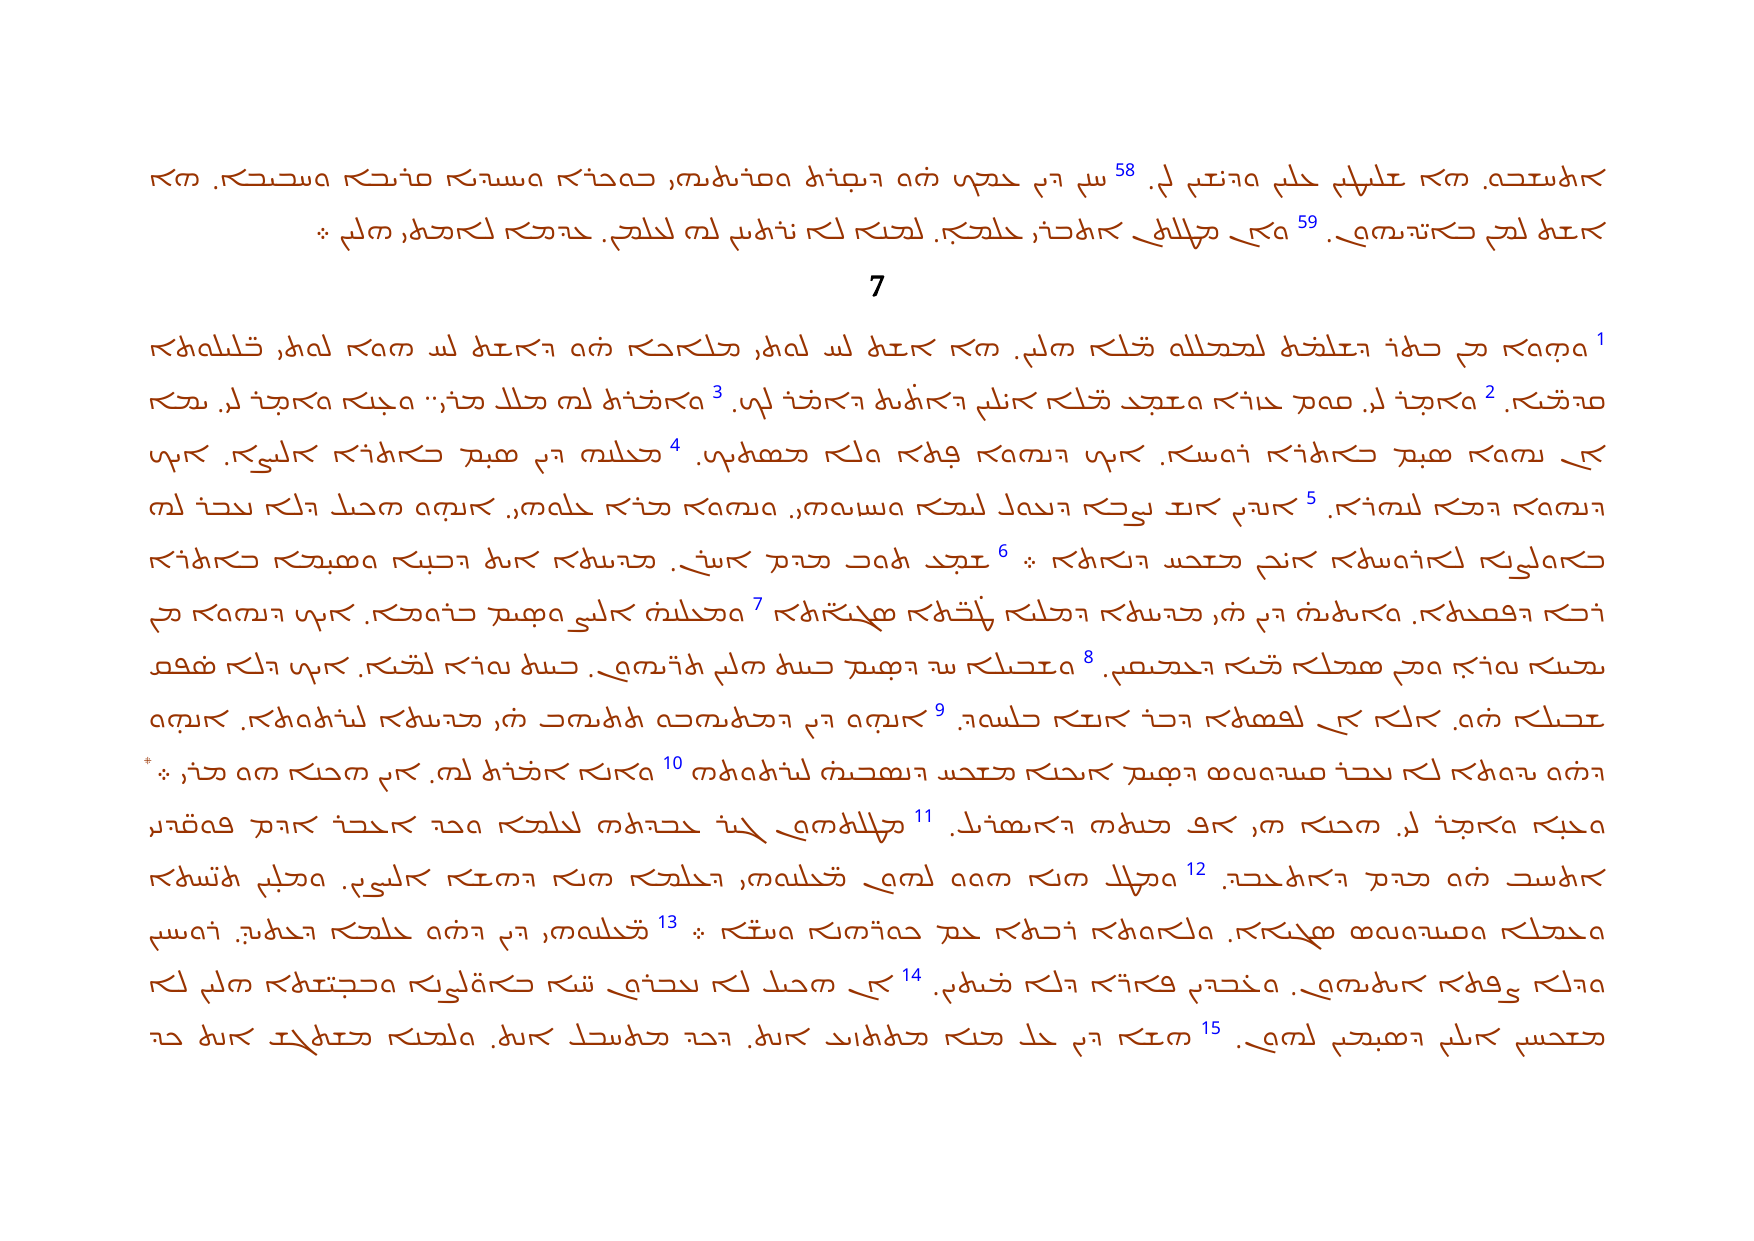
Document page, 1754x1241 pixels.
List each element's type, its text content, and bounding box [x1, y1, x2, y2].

text 1 ܘܥ̣ܢܐ ܘܐܡ̣ܪ ܠܝ܂ ܩܕܡܝ ܒܝܕ ܒܪ ܐܢܫܐ܂ ܫܘܠܡܐ ܕܝܢ ܒܐܝ̈ܕܝ ܕܝܠܝ܂ ܐܝܟܢܐ ܓܝܪ ܕܡܢ ܩܕܡ ܕܬܗܘܐ ܐܪܥܗ̇ ܕܬܒܝܠ ܘܡܢ ܩܕܡ ܕܢܩܘܡܘܢ ܡܦܩ̈ܢܘܗܝ ܕܥܠܡܐ܂ ܘܡܢ ܩܕܡ ܕܢܢܫ̈ܒܢ ܝܘܩܪܗܝܢ ܕܖ̈ܘܚܐ܂ 2 ܘܡܢ ܩܕܡ ܕܢܫܬܡܥ ܩܠܗܘܢ ܕܖ̈ܥܡܐ܂ ܘܡܢ ܩܕܡ ܕܢܢܗܪܘܢ ܙܠܝܩ̈ܝܗܘܢ ܕܒܖ̈ܩܐ܂ ܘܡܢ ܩܕܡ ܕܬܫܬܪܪ ܐܪܥܗ ܕܦܪܕܝܣܐ܂ 3 ܘܡܢ ܩܕܡ ܕܢܬܚܙܐ ܫܘܦܪܗܘܢ ܕܗ̈ܒܒܐ܂ ܘܡܢ ܩܕܡ ܕܢܬܚܝܠ ܥܘܫܢܐ ܕܙܘ̈ܥܢܐ܂ ܘܡܢ ܩܕܡ ܕܢܬܟܢܫ̇ܘܢ ܚܝܠܘ̈ܬܐ ܕܡܠܐ̈ܟܐ ܕܠܝܬ ܠܗܘܢ ܡܢܝܢܐ܂ 4 ܘܡܢ ܩܕܡ ܕܢܬܬܪܝܡ ܪܘܡܗܘܢ ܕܐܐܪ܂ ܘܡܢ ܩܕܡ ܕܢܫܬܡܗܢ ܡܘܫ̈ܚܬܗܘܢ ܕܖ̈ܩܝܥܐ܂ ܘܡܢ ܩܕܡ ܕܢܫܬܪܪ ܟܘܒܫܗ̇ ܕܨܗܝܘܢ܂ 5 ܘܡܢ ܩܕܡ ܕܢ̇ܬܥܩ̈ܒܢ ܫܢ̈ܝܐ ܗܠܝܢ ܕܩ̇ܝ̈ܡܢ܂ ܘܡܢ ܩܕܡ ܕܢܬܓ̈ܒܠܢ ܣܟܠܘ̈ܬܗܘܢ ܕܚ̈ܛܝܐ ܗܫܐ܂ ܘܡܢ ܩܕܡ ܕܢܬܚܬܡܘܢ ܐܝܠܝܢ ܕܣܡ̇ܘ ܠܗܘܢ ܣܝܡ̈ܬܐ ܕܗܝܡܢܘܬܐ܂ 6 ܗܝ̇ܕܝܢ ܐܬܚܫ̣ܒܬ ܘܗ̈ܘܝ ܗܠܝܢ ܟܠܗܝܢ ܒܐ̈ܝܕܝ ܕܝܠܝ ܒܠܚܘܕ܂ ܘܠܐ ܒܐܝ̈ܕܝ ܐܚܪܢܐ ܀ 7 ܘܥܢ̇ܝܬ ܘܐܡ̇ܪܬ܂ ܐܝ̇ܢܘ ܦܘܪܫܗܘܢ ܕܙܒ̈ܢܐ܂ ܐܘ ܐܡܬܝ ܗܘ ܫܘܠܡܗ ܕܥܠܡܐ ܩܕܡܝܐ܂ ܐܘ ܐܝ̇ܢܘ ܪܝܫܗ ܕܬܢܝܢܐ܂ 8 ܘܥ̣ܢܐ ܘܐܡ̣ܪ ܠܝ܂ ܡܢ ܐܒܪܗܡ ܥܕܡܐ ܠܐܒܪܗܡ܂ ܡܢ ܐܒܪܗܡ ܐܬܝܠܕ ܐܝܣܚܩ܂ ܘܡܢ ܐܝܣܚܩ ܐܬܝܠܕ ܝܥܩܘܒ ܘܥܣܘ܂ ܘܐܝ̣ܕܗ ܕܝܥܩܘܒ ܐܚܝܕܐ ܗܘܬ ܒܥܩܒܗ ܕܥܣܘ܂ 9 ܥܩܒܐ ܕܩܕܡܝܐ ܥܣܘ܂ ܘܐ̣ܝܕܐ ܕܬܢܝܢܐ ܝܥܩܘܒ܂ 10 ܩܕܡܝܗ ܓܝܪ ܕܒܪܢܫܐ ܐ̣ܝܕܗ܂ ܘܫܘܠܡܗ ܕܒܪܢܫܐ ܥܩܒܗ܂ ܒܝܢܬ ܗܟܝܠ ܥܩܒܐ ܠܐܝ̣ܕܐ ܡܕܡ ܐܚܪܢ ܠܐ ܬܒܥܐ ܐܘ ܥܙܪܐ܂ ܀ ܀ 11 ܘܥ̇ܢܝܬ ܘܐܡ̇ܪܬ܂ ܐܘ ܡܪܝܐ ܡܪܝ܂ ܐܢ ܐܫ̇ܟܚܬ ܖ̈ܚܡ̣ܐ ܒܥ̈ܝܢܝܟ̣܂ 12 ܐܘܕܥܝܢܝ ܠܥܒ̣ܕܟ ܫܘܠܡܐ ܕܐܬ̈ܘܬܐ ܗܠܝܢ ܕܡܢܟ ܐܘܕܥܬܢܝ ܩܠܝܠ܂ ܒܠܠܝܐ ܕܥ̣ܒܪ ݊ ܀ ݊ 13 ܘܥ̣ܢܐ ܘܐܡ̣ܪ ܠܝ܂ ܩܘܡ ܥܠ ܖ̈ܓܠܝܟ܂ ܘܬܫܡܥ ܩܠܐ ܪܒܐ܂ 14 ܘܢܗܘܐ ܕܐܢ ܡܢܥ ܢܙܘܥ ܐܬܪܐ ܗ̇ܘ ܕܩܐ̇ܡ ܐܢܬ ܥܠܘܗܝ̣ 15 ܟܕ ܡܬܡܠܠ ܥܡܟ̣܂ ܠܐ ܬܬܪܗܒ܂ ܡܛܠ ܕܡܠܬܐ ܥܠ ܛܒ̣ܐ ܗܝ ܕܫܘܠܡܐ܂ ܘܫܬܐ̈ܣܝܗ̇ ܕܐܪܥܐ ܢܣܬܟ̈ܠܢ 16 ܕܥܠܝܗܝܢ ܗܝ ܡܠܬܐ܂ ܘܡܬܖ̈ܗܒܢ ܘܡܬܬ̈ܙܝܥܢ܂ ܖ̈ܓܫܢ ܓܝܪ ܕܫܘܠܡܗܝܢ ܡܬܚܠܦ܂ 17 ܘܗ̣ܘܐ ܕܟܕ ܫܡ̇ܥܬ ܩܡ̇ܬ ܥܠ ܖ̈ܓܠܝ܂ ܘܫܡ̇ܥܬ ܘܗܐ ܩܠܐ ܕܡܡܠܠ܂ ܘܩܠܗ ܐܝܟ ܩܠܐ ܕܡ̈ܝܐ ܣܓܝܐ̈ܐ܂ 18 ܘܐܡ̣ܪ ܕܗܐ ܝܘܡ̈ܬܐ ܐܬ̇ܝܢ܂ ܘܢܗܘܐ ܐܡܬܝ ܕܩ̇ܪܒ ܐܢܐ ܕܐܣܥܘܪ ܠܥܡܘܖ̈ܝܗ̇ ܕܐܪܥܐ܂ 19 ܘܐܡܬܝ ܕܥܬܝܕ ܐܢܐ ܕܐܦܩܘܕ ܒܐܝ̣ܕ̈ܝܗܘܢ ܕܥ̇ܘ̈ܠܐ܂ ܘܐܡܬܝ ܕܫ̇ܠܡ ܡܘܟܟܗ̇ ܕܨܗܝܘܢ܂ 20 ܘܐܡܬܝ ܕܥܬܝܕ ܕܢܬܚܬܡ ܥܠܡܐ ܗܢܐ ܕܥܬܝܕ ܕܢܥܒܖ̈܂ ܗܠܝܢ ܐܬܘ̈ܬܐ ܥ̇ܒܕ ܐܢܐ܂ ܣ̣ܦܖ̈ܐ ܢܬܦܬܚܘܢ ܥܠ ܐ̈ܦܝ ܪܩܝܥܐ܂ ܘܟܠܗܘܢ ܢܚܙܘܢ ܕܝ̣ܢܝ ܐܟܚܕܐ܂ 21 ܘܝ̈ܠܘܕܐ ܒܢ̈ܝ ܫܢܬܐ ܢܡܠܠܘܢ܂ ܘܢܬܠܘܢ ܩܠܗܘܢ܂ ܘܐܝܠܝܢ ܕܫܩܝܠܢ ܒܟܖ̈ܣܬܐ ܕܠܐ ܒܙܒܢܗܝܢ ܢܐ̈ܠܕܢ܂ ܝܠܘ̈ܕܐ ܠܬܠܬܐ ܝܖ̈ܚܝܢ ܘܠܐܪܒܥܐ܂ ܘܢܚܘܢ ܘܢܫܘܪܘܢ܂ 22 ܘܡܢ ܫܠܝܐ ܐܬܖ̈ܘܬܐ ܐܝܠܝܢ ܕܠܐ ܙ̇ܪܥܝܢ ܟܕ ܙܪܝܥܝܢ ܢܫܬܟܚܘܢ܂ ܘܐܘܨܖ̈ܐ ܕܡ̣ܠܝܢ ܡܢ ܫܠܝܐ ܢܫܬܟܚܘܢ ܟܕ ܣܦܝܩܝܢ܂ 23 ܘܩܪܢܐ ܬܩܪܐ ܒܩܠܐ ܪܡ̇ܐ܂ ܐܝ̇ܕܐ ܕܟܠܗܘܢ ܢܫܡܥܘܢܗ̇ ܡܢ ܫܠܝܐ ܘܢܬܪܗܒܘܢ܂ 24 ܘܢܗܘܐ ܒܗ̇ܘ ܙܒܢܐ܂ ܢܩܪܒܘܢ ܖ̈ܚ̇ܡܐ ܥܡ ܖ̈ܚܡܝܗܘܢ ܐܝܟ ܒܥܠܕܒ̈ܒܐ܂ ܕܬܬܡܗ ܐܪܥܐ ܥܡ ܥܡ̇ܘܖ̈ܝܗ̇܂ ܘܡ̈ܦܩܢܐ ܕܡܒܘ̈ܥܐ ܢܩܘܡܘܢ ܕܠܐ ܢܪܕܘܢ ܬܠܬ ܫ̈ܥܝܢ܂ 25 ܘܢܗܘܐ ܟܠ ܡܐ ܕܡܫܬܚܪ ܡܢ ܗܠܝܢ ܟܠܗܝܢ ܕܩܕ̇ܡܬ ܐܡ̇ܪܬ ܠܟ܂ ܗ̣ܘ ܢܚܐ ܘܢܚܙܐ ܦܘܪܩܢܝ ܘܫܘܠܡܗ ܕܥܠܡܐ܂ 26 ܘܗ̇ܝܕܝܢ ܢܚܙܐ ܠܒܢܝܢ̈ܫܐ ܗ̇ܢܘܢ ܕܐܬܥܠܝܘ܂ ܐܝܠܝܢ ܕܡܘܬܐ ܠܐ ܛܥܡ̣ܘ ܡܢ ܬܘ̈ܠܕܬܗܘܢ܂ ܘܢܬܗܦܟ ܠܒܗܘܢ ܕܥܡܘܖ̈ܝܗ̇ ܕܐܪܥܐ܂ ܘܢܬܚܠܦ ܠܡܕܥܐ ܐܚܪܢܐ܂ 27 ܡܬܛܥܝܐ ܓܝܪ ܒܝ̣ܫܬܐ ܘܕ̇ܥܟ ܢܟܠܐ܂ 28 ܘܫ̇ܘܚܐ ܗܝܡܢܘܬܐ܂ ܘܡܙܕܟܐ ܚ̇ܒܠܐ܂ ܘܡܬܚܙܐ ܫܪܪܐ܂ ܐ̇ܝܢܐ ܕܩܘܝ ܕܠܐ ܦܐܖ̈ܐ ܫܢ̈ܝܐ ܣܓܝܐ̈ܬܐ ܀ 29 ܘܗ̣ܘܐ ܕܟܕ ܡܡܠܠ ܗܘܐ ܥܡܝ ܘܗܐ ܩܠܝܠ ܩܠܝܠ ܙܐ̇ܥ ܗܘܐ ܐܬܪܐ ܗ̇ܘ ܕܩܐ̇ܡ ܗ̇ܘܝܬ ܥܠܘܗܝ܂ 30 ܘܐܡ̣ܪ ܠܝ܂ ܗܠܝܢ ܐ̇ܬܝܬ ܕܐܘܕܥܟ ܒܗܢܐ ܠܠܝܐ܂ 31 ܐܢ ܗܟܝܠ ܬܘܒ ܬܒܥܐ ܘܬܨܘܡ ܫܒ̈ܥܐ ܝܘܡ̈ܝ̣ܢ܂ ܬܘܒ ܐ̇ܓܠܐ ܠܟ ܕܖ̈ܘܪܒܢ ܡܢ ܗܠܝܢ܂ 32 ܘܛܠ ܕܡܫܬܡܥ ܐܫܬܡܥ ܩܠܟ ܠܘܬ ܡܪܝܡܐ܂ ܚܙܗ̇ ܓܝܪ ܚܝܠܬܢܐ ܠܫܦܝܘܬܟ܂ ܐܦ ܩܕܝܫܘܬܐ ܗ̇ܝ ܕܐܝܬ ܠܟ ܡܢ ܛܠܝܘܬܟ܂ 33 ܘܡܛܠ ܗܢܐ ܫܕܪܢܝ ܕܐ̇ܓܠܐ ܠܟ ܗܠܝܢ ܟܠܗܝܢ ܀ ܘܐܡ̣ܪ ܠܝ ܐܬܠܒܒ܂ ܘܠܐ ܬܕܚܠ܂ 34 ܘܠܐ ܬܣܬܪܗܒ ܠܡܬܚܫܒܘ ܥܠ ܙܒ̈ܢܐ ܩܕܡ̈ܝܐ ܒܝ̈ܫܬܐ܂ ܕܠܐ ܢܗܘܐ ܥܠܝܟ ܥܘܩܒܐ ܒܙܒ̈ܢܐ ܐܚܖ̈ܝܐ܂ ܀ 35 ܘܗ̣ܘܐ ܡܢ ܒܬܪ ܗܠܝـ̣ܢ ܒܟ̇ܝܬ ܘܨܡ̇ܬ ܫܒ̈ܥܐ ܝܘܡ̈ܝܢ܂ ܕܐ̇ܫܠܡ ܬܠܬ ܫ̈ܒܝܢ ܕܐܡܝܖ̈ܢ ܠܝ ܀ ݊ ݊ ܀ 36 ܘܗ̣ܘܐ ܒܠܠܝܐ ܕܬܡܢܝܐ̣܂ ܘܗܐ ܠܒܝ ܬܘܒ ܡܫܬܓܫ ܗܘܐ ܒܝ܂ ܘܫ̇ܪܝܬ ܕܐܡ̇ܠܠ ܩܕܡ ܡܪܝܡܐ܂ 37 ܡܛܠ ܕܪܬ̇ܚܐ ܗܘܬ ܪܘܚܝ ܣ̇ܓܝ܂ ܘܢܦܫܝ ܡܬܓܘܙܠܐ ܗܘܬ ܀ ݊ 38 ܘܐܡ̇ܪܬ ܐܘ ܡܪܝܐ ܡܪܝ ܡܡܠܠܘ ܡ̣̇ܠܠܬ ܡܢ ܪܝܫ ܒ̣ܪܝܬܟ ܒܝܘܡܐ ܩܕܡܝܐ܂ ܘܐܡ̣ܪܬ ܕܢܗܘܘܢ ܫܡܝܐ ܘܐܪܥܐ܂ ܘܡܠܬܟ ܡܪܝ ܥܒܕܐ ܬܩ̣ܢܬ܂ 39 ܘܗܘܬ ܗ̇ܝܕܝܢ ܪܘܚܐ ܡܪܚܦܐ ܘܚܫܘܟܐ ܡܚܦܐ܂ ܘܫܬܩܐ ܕܩܠܐ܂ ܘܩܠܐ ܕܒܪܢܫܐ ܠܝܬ ܗܘܐ ܥܕܟܝܠ܂ 40 ܗ̇ܝܕܝܢ ܐܡ̇ܪܬ܂ ܕܡܢ ܐܘܨܖ̈ܝܟ ܕܝܠܟ ܢܦܘܩ ܙܗܪܐ ܕܢܘܗܪܐ܂ ܡܛܘܠ ܕܢܬܚܙܘܢ ܥ̇ܒ̈ܕܝܟ܂ 41 ܘܒܝܘܡܐ ܬܘܒ ܕܬܪܝܢ ܒܪ̣ܝܬ ܪܘܚܐ ܕܪܩܝܥܐ܂ ܘܦܩ̣ܕܬ ܠܗ̇ ܕܬܥܒܕ ܦܘܪܫܢܐ ܒܝܬ ܡ̈ܝܐ ܠܡ̈ܝܐ܂ ܡܛܠ ܕܡ̇ܢܬܐ ܡܢܗܘܢ ܬܣܩ ܠܥܠ܂ ܘܐܚܪܬܐ ܡܢ̇ܬܐ ܬܩܘܐ ܠܬܚܬ܂ ܀ ܀ ݊ 42 ܘܒܝܘܡܐ ܕܬܠܬܐ ܦܩ̣ܕܬ ܠܡ̈ܝܐ ܕܢܬܟܢܫܘܢ܂ ܠܚܕܐ ܡܢ ܫܒܥ ܡܢ̈ܘܬܗ̇ ܕܐܪܥܐ܂ ܫܬ ܕܝܢ ܡܢ̈ܘܢ ܝܒܫ̣ܬ ܘܢܛ̣ܪܬ ܕܡܢܗܝܢ ܢܗ̈ܘܝܢ ܡܫܡ̈ܫܢ ܩܕܡܝܟ ܘܡܬ̈ܦܠܚܢ ܘܡܙܕܖ̈ܥܢ܂ 43 ܡܠܬܟ ܕܝܢ ܕܝܠܟ ܢܦ̣ܩܬ܂ ܘܒܪܫܥܬܗ ܥ̇ܒܕܐ ܐܬܥܒܕ܂ 44 ܨܡܚܘ ܓܝܪ ܗܝ̇ܕܝܢ ܡܢ ܫܠܝܐ ܦܐܖ̈ܐ ܣܓ̈ܝܐܐ ܕܠܐ ܡܢܝܢܐ܂ ܘܚ̣ܠܝܢ ܒܛܥܡ̈ܝܗܘܢ ܒܟܠ ܓܢܣ ܘܓܢܣ܂ ܘܗܒ̈ܒܐ ܕܒܕܡ̈ܘܬܐ ܚܕܠܚܕ ܠܐ ܕܡ̇ܝܢ܂ ܘܐ̈ܝܠܢܐ ܕܒܚܙܘܗܘܢ ܠܐ ܡܬܦܚܡܝܢ܂ ܘܖ̈ܝܚܢܐ ܕܒܖ̈ܝܚܢܝܗܘܢ ܠܐ ܡܬܥܩܒܝܢ܂ ܗܠܝܢ ܗ̈ܘܝ ܒܝܘܡܐ ܕܬܠܬܐ܂ 45 ܘܒܝܘܡܐ ܕܐܪܒܥܐ ܦܩ̣ܕܬ ܘܗ̣ܘܐ ܫܡ̣ܫܐ ܢܗܝܪܐ܂ ܘܙܗܪܗ ܕܣܗܪܐ܂ ܘܬܘܩܢܐ ܕܟ̈ܘܟܒܐ܂ 46 ܘܦܩ̣ܕܬ ܠܗܘܢ ܕܢܫܡܫܘܢ ܠܒܪܢܫܐ ܕܥܬܝܕ ܗܘܐ ܕܢܬܓܒܠ ܡܢܟ ܀ 47 ܘܒܝܘܡܐ ܕܚܡܫܐ̣܂ ܐܡ̣ܪܬ ܠܡ̇ܢܬܐ ܫܒܝܥܝܬܐ ܐܝ̇ܟܐ ܕܐܝܬ ܗܘܘ ܡ̈ܝܐ ܕܢܦܩܘܢ ܚܝܘ̈ܬܐ ܘܦܖ̈ܚܬܐ ܘܢܘ̈ܢܐ܂ 48 ܘܗܘܘ ܡ̈ܝܐ ܕܠܐ ܡܡܠܠܝܢ܂ ܘܕܠܐ ܢܦܫܐ̣ ܡܕܡ ܕܐܝܬ ܒܗ ܢܦܫܐ ܥܒ̇ܕܝܢ ܗܘܘ܂ ܕܡܢ ܗܠܝܢ ܢܬܢܘܢ ܕܖ̈ܐ ܬܡܝܗ̈ܬܐ ܕܝܠܟ܂ 49 ܘܗ̇ܝܕܝܢ ܢܛܪ̣ܬ ܬܖ̈ܬܝܢ ܚܝ̈ܘܢ ܕܒ̣ܪܝܬ܂ ܘܩ̣ܪܝܬ ܫܡܗ̇ ܕܚܕܐ ܒܗܡܘܬ܂ ܘܫܡܗ̇ ܕܐܚܪܬܐ̣܂ ܩ̣ܪܝܬ ܠܘܝܬܢ܂ 50 ܘܦܪ̣ܫܬ ܐܢ̈ܝܢ ܚܕܐ ܡܢ ܚܕܐ܂ ܡܛܠ ܕܠܐ ܓܝܪ ܡܫܟܚܐ ܗܘܬ ܗ̇ܝ ܡܢ̇ܬܐ ܫܒܝܥܝܬܐ ܪ̣ܛܝܒܬܐ ܕܬܐܚܘܕ ܐ̈ܢܝܢ܂ 51 ܘܝܗܒܬ ܠܒܗܡܘܬ ܚܕܐ ܡܢ ܡܢ̈ܘܬܐ ܕܝܒ̣ܫܬ ܒܝܘܡܐ ܕܬܠܬܐ̣܂ ܕܢܥܡܪ ܬܡܢ܂ ܐܝ̇ܟܐ ܕܐܝܬ ܐܠܦ ܛܘܖ̈ܝܢ܂ 52 ܠܠܘܝܬܢ ܕܝܢ ܝܗ̣ܒܬ̣܂ ܚܕܐ ܡܢ ܫܒܥ ܡܢ̈ܘܬܗ̇ ܕܪܛܝܒܘܬܐ܂ ܘܢܛ̣ܪܬ ܐܢܘܢ ܕܢܗܘܘܢ ܡܐܟܘܠܬܐ ܠܐܝܠܝܢ ܕܨ̇ܒܐ ܐܢܬ܂ ܘܐܡܬܝ ܕܨ̇ܒܐ ܐܢܬ܂ 53 ܘܒܝܘܡܐ ܕܫܬܐ ܦܩ̣ܕܬ ܠܐܪܥܐ ܕܬܦܩ ܩܕܡܝܟ ܒܥܝܖ̈ܐ ܘܚܝܘ̈ܬܐ ܘܖ̈ܚܫܐ 54 ܘܥܠ ܗܠܝܢ ܕܝܢ ܐܩܝ̣ܡܬ ܠܐܕܡ ܡܕܒܪܢܐ ܥܠ ܟܠܗܘܢ ܥ̇ܒ̈ܕܐ ܕܒ̣ܪܝܬ ܡܢ ܩܕܝܡ܂ ܘܡܢܗ ܗ̇ܘܝܢ ܚܢܢ ܥܡܐ ܕܓܒ̣ܝܬ܂ 55 ܗܠܝܢ ܕܝܢ ܟܠܗܝܢ ܐܡ̇ܪܬ ܩܕܡܝܟ ܡܪܝܐ ܡܪܝ܂ ܡܛܘܠ ܕܐܡ̣ܪܬ ܕܡܛܠܬܢ ܕܝܠܢ ܒܪܝܬܝܗܝ ܠܥܠܡܐ ܗܢܐ܂ 56 ܫܪܟܐ ܕܝܢ ܕܥܡ̈ܡܐ ܐܝܠܝܢ ܕܡܢ ܐܕܡ ܐܬܝܠܕܘ̣܂ ܐܡ̇ܪܬ ܕܠܐ ܐܝܬܝܗܘܢ ܡܕܡ܂ ܘܕܡܝܬ ܐܢܘܢ ܠܪܘܩܐ܂ ܘܐܝܟ ܢܘܛܦܬܐ ܕܡܢ ܩܕܣܐ ܕܡ̣ܝܬ ܟܗܝܢܘܬܗܘܢ܂ 57 ܘܗܫܐ ܡܪܝܐ ܗܐ ܗ̇ܢܘܢ ܥܡ̈ܡܐ ܕܠܡܕܡ ܠܐ ܐܬܚܫܒܘ܂ ܗܐ ܫܠܝܛܝܢ ܥܠܝܢ ܘܕܝ̇ܫܝܢ ܠܢ܂ 58 ܚܢܢ ܕܝܢ ܥܡܟ ܗ̇ܘ ܕܝܩ̣ܪܬ ܘܩܪܝܬܝܗܝ ܒܘܟܪܐ ܘܝܚܝܕܝܐ ܩܪܝܒܐ ܘܚܒܝܒܐ܂ ܗܐ ܐܫܬ ܠܡܢ ܒܐܝ̈ܕܝܗܘܢ܂ 59 ܘܐܢ ܡܛܠܬܢ ܐܬܒܪܝ ܥܠܡܐ̣܂ ܠܡܢܐ ܠܐ ܝ̇ܪܬܝܢܢ ܠܗ ܠܥܠܡܢ܂ ܥܕܡܐ ܠܐܡܬܝ ܗܠܝܢ ܀ [148, 148, 1606, 254]
text 7 [148, 266, 1606, 305]
text 1 ܘܗ̣ܘܐ ܡܢ ܒܬܪ ܕܫܠܡ̇ܬ ܠܡܡܠܠܘ ܡ̈ܠܐ ܗܠܝܢ܂ ܗܐ ܐܫܬ ܠܚ ܠܘܬܝ ܡܠܐܟܐ ܗ̇ܘ ܕܐܫܬ ܠܚ ܗܘܐ ܠܘܬܝ ܒ̈ܠܝܠܘܬܐ ܩܕܡ̈ܝܐ܂ 2 ܘܐܡ̣ܪ ܠܝ܂ ܩܘܡ ܥܙܪܐ ܘܫܡ̣ܥ ܡ̈ܠܐ ܐܝ̇ܠܝܢ ܕܐܬ̇ܝܬ ܕܐܡ̇ܪ ܠܟ܂ 3 ܘܐܡ̇ܪܬ ܠܗ ܡܠܠ ܡܪܝ܅ ܘܥ̣ܢܐ ܘܐܡ̣ܪ ܠܝ܂ ܝܡܐ ܐܢ ܢܗܘܐ ܣܝ̣ܡ ܒܐܬܪܐ ܪܘܝܚܐ܂ ܐܝܟ ܕܢܗܘܐ ܦ̣ܬܐ ܘܠܐ ܡܣܬܝܟ܂ 4 ܡܥܠܢܗ ܕܝܢ ܣܝ̣ܡ ܒܐܬܪܐ ܐܠܝܨܐ܂ ܐܝܟ ܕܢܗܘܐ ܕܡܐ ܠܢܗܪܐ܂ 5 ܐܢܕܝܢ ܐܢܫ ܢܨܒܐ ܕܢܥܘܠ ܠܝܡܐ ܘܢܚܙܝܘܗܝ܂ ܘܢܗܘܐ ܡܪܐ ܥܠܘܗܝ܂ ܐܢܗ̣ܘ ܗܟܝܠ ܕܠܐ ܢܥܒܪ ܠܗ ܒܐܘܠܨܢܐ ܠܐܪܘܚܬܐ ܐܝ̇ܟܢ ܡܫܟܚ ܕܢܐܬܐ ܀ 6 ܫܡ̣ܥ ܬܘܒ ܡܕܡ ܐܚܪܢ܂ ܡܕܝܢܬܐ ܐܝܬ ܕܒܢ̣ܝܐ ܘܣܝ̣ܡܐ ܒܐܬܪܐ ܪܒܐ ܕܦܩܥܬܐ܂ ܘܐܝܬܝܗ̇ ܕܝܢ ܗ̇ܝ ܡܕܝܢܬܐ ܕܡܠܝܐ ܛ̇ܒ̈ܬܐ ܣܓܝܐ̈ܬܐ 7 ܘܡܥܠܢܗ̇ ܐܠܝܨ ܘܣ̣ܝܡ ܒܪܘܡܐ܂ ܐܝܟ ܕܢܗܘܐ ܡܢ ܝܡܝܢܐ ܢܘܪܐ̣ ܘܡܢ ܣܡܠܐ ܡ̈ܝܐ ܕܥܡܝܩܝܢ܂ 8 ܘܫܒܝܠܐ ܚܕ ܕܣ̣ܝܡ ܒܝܢܬ ܗܠܝܢ ܬܖ̈ܝܗܘܢ܂ ܒܝܢܬ ܢܘܪܐ ܠܡ̈ܝܐ܂ ܐܝܟ ܕܠܐ ܣ̇ܦܩ ܫܒܝܠܐ ܗ̇ܘ܂ ܐܠܐ ܐܢ ܠܦܣܬܐ ܕܒܪ ܐܢܫܐ ܒܠܚܘܕ܂ 9 ܐܢܗ̣ܘ ܕܝܢ ܕܡܬܝܗܒܘ ܬܬܝܗܒ ܗ̇ܝ ܡܕܝܢܬܐ ܠܝܪܬܘܬܐ܂ ܐܢܗ̣ܘ ܕܗ̇ܘ ܝܕܘܬܐ ܠܐ ܢܥܒܪ ܩܝܢܕܘܢܘܣ ܕܣ̣ܝܡ ܐܝܟܢܐ ܡܫܟܚ ܕܢܣܒܝܗ̇ ܠܝܪܬܘܬܗ 10 ܘܐܢܐ ܐܡ̇ܪܬ ܠܗ܂ ܐܝܢ ܗܟܢܐ ܗܘ ܡܪܝ ܀ ݊ ܘܥܢ̣ܐ ܘܐܡ̣ܪ ܠܝ܂ ܗܟܢܐ ܗܝ ܐܦ ܡܢܬܗ ܕܐܝܣܪܝܠ܂ 11 ܡܛܠܬܗܘܢ ܓܝܪ ܥܒܕܬܗ ܠܥܠܡܐ ܘܟܕ ܐܥܒܪ ܐܕܡ ܦܘܩ̈ܕܢܝ ܐܬܚܝܒ ܗ̇ܘ ܡܕܡ ܕܐܬܥܒܕ܂ 12 ܘܡܛܠ ܗܢܐ ܗܘܘ ܠܗܘܢ ܡ̈ܥܠܢܘܗܝ ܕܥܠܡܐ ܗܢܐ ܕܗܫܐ ܐܠܝܨܝܢ܂ ܘܡܠ̣ܝܢ ܬܢ̈ܚܬܐ ܘܥܡܠܐ ܘܩܝܢܕܘܢܘܣ ܣܓܝܐܐ܂ ܘܠܐܘܬܐ ܪܒܬܐ ܥܡ ܟܘܖ̈ܗܢܐ ܘܚܫ̈ܐ ܀ 13 ܡ̈ܥܠܢܘܗܝ ܕܝܢ ܕܗ̇ܘ ܥܠܡܐ ܕܥܬܝܕ̣܂ ܪܘܝܚܝܢ ܘܕܠܐ ܨܦܬܐ ܐܝܬܝܗܘܢ܂ ܘܥ̇ܒܕܝܢ ܦܐܖ̈ܐ ܕܠܐ ܡ̇ܝܬܝܢ܂ 14 ܐܢ ܗܟܝܠ ܠܐ ܢܥܒܪܘܢ ܚ̈ܝܐ ܒܐܘ̈ܠܨܢܐ ܘܒܒ̣ܝ̈ܫܬܐ ܗܠܝܢ ܠܐ ܡܫܟܚܝܢ ܐܝܠܝܢ ܕܣܝ̣ܡܝܢ ܠܗܘܢ܂ 15 ܗܫܐ ܕܝܢ ܥܠ ܡܢܐ ܡܬܬܙܝܥ ܐܢܬ܂ ܕܟܕ ܡܬܚܒܠ ܐܢܬ܂ ܘܠܡܢܐ ܡܫܬܓܫ ܐܢܬ ܟܕ ܡܝܘܬܐ ܐܢܬ܂ 16 ܘܡܛܠ ܡܢܐ ܠܐ ܢܣ̣ܒܬ ܥܠ ܠܒܟ ܡܕܡ ܕܥܬܝܕ ܐܠܐ ܡܕܡ ܕܩܐ̇ܡ ܀ ݊ 17 ܘܥ̇ܢܝܬ ܘܐܡ̇ܪܬ ܡܪܝܐ ܡܪܝ܂ ܐܠܐ ܗܐ ܦܪܫ̣ܬ ܒܢܡܘܣܟ܂ ܕܙܕܝ̈ܩܐ ܗܘ ܝܖ̈ܬܝܢ ܠܗܝܢ ܠܗܠܝܢ܂ ܖ̈ܫܝܥܐ ܕܝܢ ܐܒ̇ܕܝܢ܂ 18 ܙܕܝ̈ܩܐ ܗܟܝܠ ܫܦܝܪ ܡܣܝܒܪܝܢ ܐܘ̈ܠܨܢܐ܂ ܡܛܠ ܕܡܣܒܪܝܢ ܕܢܐܬܘܢ ܠܪܘܚܬܐ܂ ܖ̈ܫܝܥܐ ܕܝܢ ܐܘ̈ܠܨܢܐ ܣܒ̇ܠܝܢ̣܂ ܘܪܘܚܬܐ ܠܐ ܚܙ̇ܝܢ܂ 19 ܘܥ̣ܢܐ ܘܐܡ̣ܪ ܠܝ܂ ܠܐ ܗ̣ܘܝܬ ܐܢܬ ܝܬܝܪ ܡܢ ܐܠܗܐ܂ ܘܠܐ ܣܟܠܘܬܢ ܝܬܝܪ ܡܢ ܡܪܝܡܐ܂ 20 ܢܐܒܕܘܢ ܗܟܝܠ ܣܓܝܐ̈ܐ ܐܝܠܝܢ ܕܐܬܘ܂ ܥܠ ܕܐܬܒܣܝ ܒܗܘܢ ܢܡܘܣܐ ܕܐܬܣܝܡ ܡܢܝ܂ 21 ܦܘܩܕܢܐ ܓܝܪ ܦܩ̇ܕ ܐܠܗܐ ܠܐܝܠܝܢ ܕܐܬܘ܂ ܟܕ ܐܬܘ ܗܝ̇ܕܝܢ ܕܡܢܐ ܢܥܒܕܘܢ ܘܢܚܘܢ܂ ܘܡܢܐ ܢܛܪܘܢ ܘܠܐ ܢܫܬܢܩܘܢ܂ 22 ܗ̣ܢܘܢ ܕܝܢ ܥܨܘ ܘܠܐ ܐܫܬܡܥܘ ܠܗ܂ ܘܐܬܩܢܘ ܠܗܘܢ ܡܚ̈ܫܒܬܐ ܣܖ̈ܝܩܬܐ܂ 23 ܘܐܘܣܦܘ ܠܗܘܢ ܨܢܥ̈ܬܐ ܕܡ̈ܦܠܬܐ܂ ܘܥܠ ܗܠܝܢ ܟܘܠܗܝܢ ܐܡ̣ܪܘ̣܂ ܕܠܝܬ ܗܘ ܡܪܝܡܐ܂ ܘܠܐ ܝܕܥܘ ܐܘܖ̈ܚܬܗ܂ 24 ܘܠܢܡܘܣܗ ܫ̇ܛܘ܂ ܘܩܝܡܘܗܝ ܦܟ̇ܪܘ܂ ܘܦܘܩ̈ܕܢܘܗܝ ܠܐ ܗܝܡ̇ܢܘ܂ ܘܥܠ ܥ̇ܒ̈ܕܘܗܝ ܒܣܘ܂ 25 ܡܛܠ ܗܢܐ ܐܘ ܥܙܪܐ܂ ܗܦܝ̈ܩܬܐ ܠܣܦ̈ܝܩܐ܂ ܘܡ̈ܠܝܬܐ ܠܐܝܠܝܢ ܕܡ̣ܠܝܢ܂ 26 ܗܐ ܓܝܪ ܝܘܡ̈ܬܐ ܐܬ̇ܝܢ܂ ܘܢܗܘܐ ܡܐ ܕܐܬ̈ܝ ܐܬܘ̈ܬܐ ܕܩܕ̇ܡܬ ܐܡ̇ܪܬ ܠܟ̣܂ ܘܬܬܓܠܐ ܟܠܬܐ ܕܡܬܚܙܝܐ ܐܝܟ ܡܕܝܢܬܐ܂ ܘܬܬܚܙܐ ܗ̇ܝ ܕܦܪܝܫܐ ܗܫܐ܂ 27 ܘܟܠ ܡ̇ܢ ܕܢܬܦܨܐ ܡܢ ܒܝ̣̈ܫܬܐ ܗܠܝܢ ܕܐܬܐܡܪ ܡܢ ܩܕܝܡ̣܂ ܗ̣ܘ ܢܚܙܐ ܬܡܝ̈ܗܬܝ܂ 28 ܢܬܓܠܐ ܓܝܪ ܒܪܝ ܡܫܝܚܐ ܥܡ ܐܝܠܝܢ ܕܥܡܗ܂ ܘܢܒܣ̇ܡ ܠܐܝܠܝܢ ܕܐܫܬܚܪܘ̣܂ ܬܠܬܝܢ ܫ̈ܢܝܢ܂ 29 ܘܢܗܘܐ ܡܢ ܒܬܪ ܗܠܝܢ ܫܢ̈ܝܐ܂ ܢܡܘܬ ܒܪܝ ܡܫܝܚܐ܂ ܘܟܠܗܘܢ ܐܝܠܝܢ ܕܐܝܬ ܒܗܘܢ ܢܫܡܬܐ ܕܒܪܢܫܐ܂ 30 ܘܢܗܦܘܟ ܥܠܡܐ ܠܫܬܩܗ ܩܕܡܝܐ̣܂ ܫܒܥܐ ܝܘܡ̈ܝܢ܂ ܐܝܟ ܕܗܘܬ ܡܢ ܒܪܫܝܬ܂ ܐܝܟ ܕܠܐ ܐܢܫ ܢܫܬܚܪ ܀ 31 ܘܢܗܘܐ ܡܢ ܒܬܪ ܫܒܥܐ ܝܘܡ̈ܝܢ̣܂ ܢܬܬܥܝܪ ܗ̇ܘ ܥܠܡܐ ܕܗܫܐ ܠܝܬܘܗܝ ܥܝܪ܂ ܘܢܡܘܬ ܚ̇ܒܠܐ܂ 32 ܘܐܪܥܐ ܬܬܠ ܠܐܝܠܝܢ ܕܫܟܝܒܝܢ ܒܗ̇܂ ܘܥܦܪܐ ܢܬܠ ܠܐܝܠܝܢ ܕܕܡܟܝܢ ܒܗ܂ ܘܐܘܨܖ̈ܐ ܢܬܠܘܢ ܢܦܫ̈ܬܐ ܕܐܬܣܝܡ ܒܗܘܢ܂ 33 ܘܢܬܓܠ̣ܐ ܡܪܝܡܐ ܥܠ ܟܘܪܣܝܐ ܕܕܝ̣ܢܐ܂ ܘܢܐܬܐ ܫܘܠܡܐ܂ ܘܢܥܒܪܘܢ ܖ̈ܚ̣ܡܐ ܘܪܘܚܦܐ ܢܪܚܩ܂ ܘܢܓܝܪܘܬ ܪܘܚܐ ܬܬܟܢܫ܂ 34 ܕܝܢ̣ܝ ܕܝܢ ܕܝܠܝ ܢܫܬܚܪ ܒܠܚܘܕ܂ ܘܫܪܪܐ ܢܩܘܡ܂ ܘܗܝܡܢܘܬܐ ܬܪܘܙ܂ 35 ܘܥ̇ܒܕܐ ܢܐܬܐ܂ ܘܐܓܪܐ ܢܬܝܕܥ܂ ܘܙܕܝܩ̈ܘܬܐ ܢܬܥܝܖ̈ܢ܂ ܘܖ̈ܘܫܥܐ ܠܐ ܢܕܡܟܘܢ܂ 36 ܘܢܬܚܙܐ ܥܘܒܐ ܕܬܫܢܝܩܐ܂ ܘܠܩܘܒܠܗ ܕܝܢ ܕܗܢܐ ܐܬܪܐ ܕܢܝܚܐ܂ ܢܬܓܠܐ ܬܢܘܪܐ ܕܓܗܢܐ܂ ܘܠܩܘܒܠܗ ܬܘܒ ܦܪܕܝܣܐ ܕܒܘܣܡ̈ܐ܂ 37 ܘܢܐܡܪ ܗܝ̇ܕܝܢ ܡܪܝܡܐ ܠܘܩܒܠ ܗ̇ܢܘܢ ܥܡܡ̈ܐ ܕܡܬܬܥܝܕܝܢ܂ ܚܘܪܘ ܘܚܙܘ ܒܡܢܐ ܟܦ̇ܪܬܘܢ܂ ܐܘ ܠܡ̣ܢܘ ܠܐ ܦܠ̣ܚܬܘܢ ܐܘ ܦܘܩܕ̈ܢܘܗܝ ܕܡ̣ܢܘ ܐܣܠܝܬܘܢ܂ 38 ܚܙܘ ܗܟܝܠ ܠܘܩܒܠܟܘ̇ܢ܂ ܗܐ ܗܪܟܐ ܢܝ̈ܚܐ ܘܦܘ̈ܢܩܐ܂ ܘܬܡܢ ܢܘܪܐ ܘܬܫܢܝܩܐ܂ ܗܠܝܢ ܢܡܠܠ̣ ܠܗܘܢ ܒܗ̇ܘ ܝܘܡܐ ܕܕܝܢ̣ܐ܂ 39 ܗ̇ܘ ܝܓܪ ܝܘܡܐ ܕܕܝ̣ܢܐ ܗܟܢܐ ܐܝܬܘܗܝ܂ ܠܐ ܫܡܫܐ ܐܝܬ ܒܗ܂ ܘܠܐ ܣܗܪܐ ܘܠܐ ܟܘܟ̈ܒܐ܂ 40 ܘܠܐ ܥܢ̈ܢܐ ܘܠܐ ܒܖ̈ܩܐ܂ ܘܠܐ ܖ̈ܥܡܐ܂ ܘܠܐ ܖ̈ܘܚܐ܂ ܘܠܐ ܡ̈ܝܐ܂ ܘܠܐ ܐܐܪ܂ ܘܠܐ ܚܫܘܟܐ̣܂ ܘܠܐ ܪܡܫܐ܂ ܘܠܐ ܨܦܪܐ܂ 41 ܘܠܐ ܩܝܛܐ܂ ܘܠܐ ܣܬܘܐ܂ ܘܠܐ ܪܝܫ ܫܢܬܐ܂ ܘܠܐ ܚܘܡܐ܂ ܘܠܐ ܓܠܝܕܐ܂ ܘܠܐ ܥܪܝܐ ܘܠܐ ܒܪܕܐ܂ ܘܠܐ ܛܠܐ܂ ܘܠܐ ܡܛܪܐ܂ 42 ܘܠܐ ܛܗܪܐ܂ ܘܠܐ ܠܠܝܐ܂ ܘܠܐ ܐܝܡܡܐ܂ ܘܠܐ ܢܘܗܪܐ܂ ܘܠܐ ܢܗܝܪܐ܂ ܘܠܐ ܒܗܩܐ ܘܠܐ ܙܗܪܐ܂ ܐܠܐ ܐܢ ܒܠܚܘܕ ܙܠܝܩܐ ܕܬܫܒܘܚܬܗ ܕܡܪܝܡܐ܂ ܕܡܢܗ ܥܬܝܕܝܢ ܕܢܗܘܘܢ ܚ̇ܙܝܢ ܡܕܡ ܕܡܬܩܢ܂ 43 ܢܘܓܪܐ ܕܝܢ ܢܗܘܐ ܠܗ ܐܝܟ ܫܒܬܐ ܕܫ̈ܢܝܐ܂ 44 ܗܢܘ ܕܝܢ ܘܢܡܘܣܗ ܘܠܟ ܒܠܚܘܕܝܟ ܐܘ̣ܕܥܬ ܐܢܘܢ܂ 45 ܘܥ̇ܢܝܬ ܘܐܡ̇ܪܬ܂ ܡܪܝܐ ܡܪܝ ܐܦ ܗ̇ܝܕܝܢ ܐܡ̇ܪܬ܂ ܘܗܫܐ ܬܘܒ ܐܡ̇ܪܢܐ܂ ܕܛܘܒܝܗܘܢ ܠܟܠ ܐܝܠܝܢ ܕܐܬܘ ܘܢܛ̣ܪܘ ܦܘܩ̈ܕܢܐ ܐܝܠܝܢ ܕܡܬܣܝܡܝܢ ܡܢܟ܂ 46 ܐܠܐ ܥܠ ܐܝܠܝܢ ܕܒܥܘܬܝ ܥܠܝܗܘܢ܂ ܡ̣ܢܘ ܓܝܪ ܡܢ ܐܝܠܝܢ ܕܐ̣ܬܘ ܕܠܐ ܚܛܘ܂ ܐܘ ܡ̣ܢܘ ܡܢ ܝܠܝ̈ܕܐ ܕܠܐ ܥ̣ܒܪ ܦܘܩܕܢܟ܂ 47 ܘܗܫܐ ܚܙܝܐ ܕܠܙܥܘܖ̈ܐ ܗܘ ܥܬܝܕ ܗ̇ܘ ܥܠܡܐ ܕܐ̇ܬܐ ܕܢܥܒܕ ܒܘܣܡܐ܂ ܠܣܓ̈ܝܐܐ ܕܝܢ ܬܢܝܩܐ 48 ܐܝܬܘܗܝ ܓܝܪ ܒܢ ܠܒܐ ܒܝ̣ܫܐ̣܂ ܕܗ̣ܘ ܐܛܥܝܢ ܡܢ ܗܠܝܢ܂ ܘܕܒܪܢ ܠܚܒ̇ܠܐ ܘܐܘܖ̈ܚܬܐ ܕܡܘܬܐ ܚܘ̇ܝܢ܂ ܘܫܒ̈ܝܠܐ ܕܐܒܕܢܐ ܐܘܕܥܢ܂ ܘܐܪܚܩܢ ܡܢ ܚ̈ܝܐ܂ ܘܗܕܐ ܠܐ ܗܘܐ ܠܙܥܘܖ̈ܐ܂ ܐܠܐ ܚ̇ܒܪ ܕܠܟܠܗܘܢ ܐܝܠܝܢ ܕܗܘܘ ܀ 49 ܘܥ̣ܢܐ ܘܐܡ̣ܪ ܠܝ܂ ܫܡܥܝܢܝ ܥܙܪܐ ܘܐܡ̇ܪ ܠܟ܂ ܘܡܢܕܪܝܫ ܐܪܬܝܟ܂ 50 ܡܛܠ ܗܢܐ ܠܐ ܥܒ̣ܕ ܡܪܝܡܐ ܚܕ ܥܠܡܐ ܐܠܐ ܬܪܝܢ܂ 51 ܐܢܬ ܕܝܢ ܕܐܡ̣ܪܬ ܕܠܐ ܣܓܝܐܝܢ ܙܕܝܩ̈ܐ ܐܠܐ ܙܥܘܪܝܢ̣܂ ܫܡ̣ܥ ܠܘܩܒܠ ܗܠܝܢ܂ 52 ܟܐ̈ܦܐ ܡܝܩܖ̈ܬܐ ܐܢ ܢܗ̈ܘܝܢ ܠܟ ܘܙܥܘܖ̈ܝܢ ܠܘܩܒܠ ܡܢܝܢܗܝܢ ܕܗܠܝܢ̣܂ ܐܬܩܢ ܠܟ ܐܒܪܐ ܘܚܨܦܐ܂ 53 ܘܐܡ̣ܪܬ ܕܐܝ̇ܟܢܐ ܡܪܝ ܡܫܟܚ̇ܐ܂ ܀ 54 ܘܥ̣ܢܐ ܘܐܡ̣ܪ ܠܝ܂ ܠܐ ܗܘܐ ܒܠܚܘܕ ܗܕܐ̣܂ ܐܠܐ ܫܐܠܝܗ̇ ܠܐܪܥܐ ܘܬܐܡܪ ܠܟ܂ ܘܐܡ̣ܪ ܠܗ̇ ܘܬܫܬܥܐ ܠܟ܂ 55 ܐܡ̣ܪ ܠܗ̇܂ ܕܗܒܐ ܝܠ̣ܕܬ ܘܣܐܡܐ ܘܢܚܫܐ܂ ܘܦܪܙܠܐ ܘܐܒܪܐ܂ ܘܚܨܦܐ܂ 56 ܣܓܝ ܗܘ ܕܝܢ ܣܐܡܐ ܡܢ ܕܗܒܐ܂ ܘܢܚܫܐ ܡܢ ܣܐܡܐ܂ ܘܦܪܙܠܐ ܡܢ ܢܚܫܐ܂ ܘܐܒܪܐ ܡܢ ܦܪܙܠܐ܂ ܘܚܨܦܐ ܡܢ ܐܒܪܐ܂ 57 ܦܚܡ ܗܟܝܠ ܐܢܬ ܘܚܙܝ܂ ܕܐܝܠܝܢ ܡܝܩܖ̈ܢ ܘܚܒ̈ܝܒܢ܂ ܣܓܝܐ̈ܬ̣ܐ ܐܘ ܙܥܘܖ̈ܝܬܐ܂ 58 ܘܥܢ̇ܝܬ ܘܐܡ̇ܪܬ܂ ܡܪܝܐ ܡܪܝ܂ ܣܓܝܐ̈ܬܐ ܕܙ̈ܠܝܠܢ ܘܙܥܘܖ̈ܝܬܐ ܝܩܝܖ̈ܢ܂ 59 ܘܥ̣ܢܐ ܘܐܡ̣ܪ ܠܝ܂ ܦܚ̇ܡ ܗܟܝܠ ܐܢܬ ܒܢܦܫܟ ܡܕܡ ܕܐܬ̣ܪܥܝܬ܂ ܡܛܘܠ ܕܟܠ ܕܐܝܬ ܠܗ ܩܠܝܠ ܗܘ ܕܙܥܘܪ ܚ̇ܕܐ ܒܗ ܝܬܝܪ ܡܢ ܗ̇ܘ ܕܐܝܬ ܠܗ ܣܓܝܐ̈ܬܐ܂ 60 ܗܟܢܐ ܐܝܬܘܗܝ ܡܘܠܟܢܗ ܕܕܝܢ̣ܗ܂ ܚܕܐ ܐܢܐ ܓܝܪ ܘܡܬܒܣܡ ܐܢܐ ܒܙܥܘܖ̈ܐ ܕܚܝܝܢ܂ ܡܛܠ ܕܗ̣ܢܘܢ ܐܢܘܢ ܐܝܠܝܢ ܕܗܫܐ ܬܫܒܘܚܬܝ ܡܫܪܪܝܢ܂ ܘܐܝܠܝܢ ܕܡܛܠܬܗܘܢ ܫܡܝ ܐܫܬܒܚ ܗܫܐ܂ 61 ܘܠܐ ܡܬܬܥܝܩ ܐܢܐ ܥܠ ܣܘܓܐܗܘܢ ܕܐܝܠܝܢ ܕܐܒ̇ܕܝܢ܂ ܗ̣ܢܘܢ ܐܢܘܢ ܓܝܪ ܗܠܝܢ ܕܗܫܐ ܐܬܕܡܝܘ ܠܗܒܠܐ܂ ܘܐܝܟ ܬܢܢܐ ܗ̣ܢܘܢ ܐܬܚܫܒܘ܂ ܘܐܝܟ ܫܠܗܒܝܬܐ ܐܬܦܚܡܘ ܕܕܠܩܘ̇ ܘܕܥܟܘ ܀ ݊ 62 ܘܥ̇ܢܝܬ ܘܐܡ̇ܪܬ܂ ܐܘ ܡܢܐ ܥܒ̤ܕܬܝ ܐܪܥܐ ܕܗܠܝܢ ܐܬܝܠܕܘ ܡܢܟܝ܂ ܘܐ̇ܙܠܝܢ ܠܐܒܕܢܐ܂ ܐܢܕܝܢ ܡܪܥܐ ܡܢ ܥܦܪܐ ܗ̇ܘܐ܂ ܐܝܟ ܫܪܟܐ ܕܒ̣ܖ̈ܝܬܐ܂ 63 ܦܩܚ ܗܘܐ ܕܐܠܘ ܐܦ ܗ̣ܘ ܥܦܪܐ܂ ܠܐ ܕܝܢ ܗ̣ܘܐ܂ ܡܛܠ ܕܡܪܥܐ ܠܐ ܢܗܘܐ ܡܢ ܬܡܢ܂ 64 ܗܫܐ ܕܝܢ ܡܕܥܐ ܥܡܢ ܪܒ̇ܐ܂ ܘܡܛܠ ܗܢܐ ܡܫܬܢܩܝܢ ܚܢܢ܂ ܡܛܠ ܕܟܕ ܝܕ̇ܥܝܢ ܚܢܢ ܐܒ̇ܕܝܢܢ܂ 65 ܢܬܐ̈ܒܠܢ ܫܖ̈ܒܬܗܘܢ ܕܒܢܝ̈ܢܫܐ܂ ܚܝ̈ܘܬܐ ܕܝܢ ܕܕܒܪܐ ܬܚܕܐ܂ ܢܐܠܘܢ ܟܘܠܗܘܢ ܝܠܝ̣̈ܕܐ܂ ܒܥܝܪܐ ܕܝܢ ܘܥܢܐ ܢܬܒܣܡܘܢ 66 ܕܠܗܘܢ ܦܩ̇ܚ ܣ̇ܓܝ ܛܒ ܡܢܢ܂ ܡܛܠ ܕܠܐ ܡܣܟܝܢ ܠܕܝ̣ܢܐ܂ ܐܦ ܠܐ ܝܕ̇ܥܝܢ ܬܫܢܝܩܐ܂ ܐܦ ܠܐ ܚ̈ܝܐ ܡܢ ܒܬܪ ܡܘܬܐ ܐܬܡܠܟܘ ܠܗܘܢ܂ 67 ܚܢܢ ܓܝܪ ܡܢܐ ܝܬ̇ܪܝܢܢ ܕܡܚܐ ܚ̇ܝܝܢ ܚܢܢ܂ ܐܠܐ ܡܫܬܢܩܘ ܡܫܬܢܩܝܢ ܚܢܢ܂ 68 ܟܠܗܘܢ ܓܝܪ ܝܠܝܕ̈ܐ ܡܬܦܠܦܠܝܢ ܐܢܘܢ ܒܚܛܗ̈ܐ܂ ܘܡ̣ܠܝܢ ܐܢܘܢ ܥ̣ܘܠܐ ܘܝܩܝܖ̈ܢ ܥܠܝܗܘܢ ܡ̈ܦܠܬܗܘܢ܂ 69 ܘܐܠܘ ܡܢ ܒܬܪ ܡܘܬܐ ܠܐ ܐܬ̇ܝܢ ܠܕܝܢ̣ܐ ܣ̇ܓܝ ܦܩ̇ܚ ܗܘܐ ܠܢ ܀ 70 ܘܥ̣ܢܐ ܘܐܡ̣ܪ ܠܝ܂ ܘܟܕ ܡܪܝܡܐ ܡܥܒܕ ܥ̇ܒܕ ܗܘܐ ܠܗ ܠܥܠܡܐ܂ ܘܠܐܕܡ ܘܠܟܘܠ ܐܝܠܝܢ ܕܗܘܘ ܡܢܗ ܠܘܩܕܡ ܥܬܕ ܕܝܢ̣ܐ܂ ܘܐܝܠܝܢ ܕܕܝ̣ܢܐ ܐ̈ܢܝܢ܂ 71 ܘܗܫܐ ܡܢ ܡ̈ܠܝܟ ܐܣܬܟܠ ܕܐܡ̣ܪܬ ܕܡܕܥܐ ܥܡܢ ܪܒܐ܂ 72 ܥܡܘܖ̈ܝܗ̇ ܗܟܝܠ ܕܐܪܥܐ̣ ܡܛܠ ܗܕܐ ܗܘ ܡܫܬܢܩܝܢ܂ ܕܟܕ ܐܝܬ ܒܗܘܢ ܡܕܥܐ ܐܥܘܠܘ܂ ܘܩ̣ܒܠܘ ܦܘܩ̈ܕܢܐ ܘܠܐ ܢܛ̣ܪܘ ܐܢܘܢ܂ ܐܦ ܠܢܡܘܣܐ ܕܐܬܬܣܝܡ ܠܗܘܢ ܛܠܡܘܗܝ܂ 73 ܐܦ ܡܢܐ ܐܝܬ ܗܘܐ ܠܗܘܢ ܕܢܐܡܪܘܢ ܒܕܝ̣ܢܐ܂ ܐܘ ܐܝܟ̇ܢܐ ܢܦܬܚܘܢ ܦܘܡܗܘܢ܂ ܘܢܡܠܠܘܢ ܒܙܒܢܐ ܐܚܪܝܐ܂ 74 ܟܡܐ ܓܝܪ ܙܒܢܐ ܐܓܪ ܪܘܚܗ ܡܪܝܡܐ ܠܥܡܘܖ̈ܘܗܝ ܕܥܠܡܐ܂ ܘܠܐ ܗܘܐ ܡܛܠܬܗܘܢ ܕܝܠܗܘܢ܂ ܐܠܐ ܡܛܠ ܙܒ̈ܢܐ ܕܣܝ̣ܡܝ̣ܢ ܀ 75 ܘܥ̇ܢܝܬ ܘܐܡܪܬ܂ ܐܢ ܐܫܟ̇ܚܬ ܖ̈ܚܡܐ ܩܕܡܝܟ ܡܪܝܐ ܡܪܝ̣܂ ܐܘܕܥܝܗܝ ܠܥܒܕܟ ܐܦ ܗܕܐ܂ ܐܝܢ ܡܢ ܒܬܪ ܡܘܬܐ ܗܫܐ܂ ܟܕ ܝܗ̇ܒܝܢܢ ܟܠ ܚܕ ܚܕ ܡܢܢ ܢܦܫܢ܂ ܐܢ ܡܬܢܛܪܘ ܡܬܢܛܪܝܢܢ ܒܢܝܚܐ ܥܕܡܐ ܕܢܐܬܘܢ ܗ̇ܢܘܢ ܙܒ̈ܢܐ̇܂ ܕܒܗܘܢ ܥܬܝܕ ܐܢܬ ܕܬܚܕܬ ܒܪ̣ܝܬܟ܂ ܐܘ ܡܢ ܗܫܐ ܡܫܬܢܩܝܢܢ܂ 76 ܘܥ̣ܢܐ ܘܐܡ̣ܪ ܠܝ ܐܘܕܥܟ ܐܦ ܥܠ ܗܕܐ܂ ܐܢܬ ܕܝܢ ܠܐ ܬܚܠܛ ܢܦܫܟ ܥܡ ܥܨ̈ܝܐ܂ ܘܠܐ ܬܡܢܐ ܩܢܘܡܟ ܥܡ ܐܝܠܝܢ ܕܡܫܬܢܩܝܢ܂ 77 ܐܝܬ ܗܘ ܠܟ ܓܝܪ ܐܘܨܪܐ ܕ̇ܥ̈ܒܕܐ ܕܣܝܡ ܠܘܬ ܡܪܝܡܐ܂ ܘܠܐ ܢܬܚܙܐ ܠܟ ܥܕܡܐ ܠܙܒ̈ܢܐ ܐܚܖ̈ܝܐ܂ 78 ܥܠ ܡܘܬܐ ܕܝܢ ܗܕܐ ܗܝ ܡܠܬܐ܂ ܐܡܬܝ ܕܢܦܘܩ ܩܨܐ ܕܓܙܪ ܕܝ̣ܢܐ ܡܢ ܠܘܬ ܡܪܝܡܐ ܥܠ ܒܪܢܫܐ ܕܢܡܘܬ܂ ܡܐ ܕܡܬܦܪܫܐ ܢܫܡܬܐ ܡܢ ܦܓܪܐ܂ ܕܬܫܬܕܪ ܠܘܬ ܗ̇ܘ ܕܝܗܒܗ̇ ܒܩܕܡܐ ܣ̇ܓܕܐ ܠܬܫܒܘܚܬܗ ܕܐܠܗܐ܂ 79 ܘܐܢ ܕܝܢ ܐܝܬܝܗ̇ ܡܢ ܛܠܘܡ̈ܐ ܐܘ ܡܢ ܐܝܠܝܢ ܕܠܐ ܢܛ̣ܪܘ ܐܘܖ̈ܚܬܗ ܕܡܪܝܡܐ܂ ܐܘ ܡܢ ܐܝܠܝܢ ܕܣܢܘ ܐܢܘܢ ܠܕܚ̈ܠܘܗܝ ܕܐܠܗܐ܂ 80 ܗܠܝܢ ܢܦܫ̈ܬܐ ܠܐܘܨܖ̈ܐ ܠܐ ܥ̈ܠܢ܂ ܐܠܐ ܡܢ ܗܫܐ ܗ̈ܘܝ̣ܢ ܒܬܫܢܝܩܐ܂ ܘܡܬ̈ܬܢܚܢ ܘܡܬ̈ܬܥܝܩܢ ܒܫܒܥ ܐܘܖ̈ܚܢ܂ 81 ܐܘܪܚܐ ܩܕܡܝܬܐ ܕܥ̈ܨܝ ܠܢܡܘܣܗ ܕܡܪܝܡܐ܂ 82 ܐܘܪܚܐ ܕܬܪܬܝܢ ܕܠܐ ܡ̈ܨܝܢ ܕܢܬܗ̈ܦܟܢ ܘܢܥܒ̈ܕܢ ܛ̇ܒ̈ܬܐ ܕܚ̈ܝܝܢ ܒܗܝܢ ܀ 83 ܐܘܪܚܐ ܕܬܠܬ ܕܚܙ̈ܝܢ ܐܓܪܐ ܕܣ̣ܝܡ ܠܐܝܠܝܢ ܕܗܝ̣ܡܢܘ ܀ 84 ܐܘܪܚܐ ܕܐܪܒܥ ܡܐ ܕܝ̣ܕܥ ܘܐܣܬܟܠ ܬܫܢܝܩܐ ܕܥܬܝܕ ܠܗܝܢ ܒܐܚܪܝܬܐ܂ ܗ̇ܘ ܕܒܗ ܡܬܟ̈ܘܢܢ ܢܦܫܬ̈ܗܘܢ ܕܖ̈ܫܝܥܐ܂ ܡܛܠ ܕܟܕ ܐܝܬ ܗܘܐ ܠܗܝܢ ܙܒܢܐ ܕܦܘܠܚܢܐ ܠܐ ܐܫܬܥܒܕܝ ܠܦܘܩ̈ܕܢܘܗܝ ܕܡܪܝܡܐ ݊ ܀ ݊ 85 ܐܘܪܚܐ ܕܚܡܫ̣܂ ܕܚ̈ܙܝܢ ܐܘܨܖ̈ܐ ܕܢܦܫ̈ܬܐ ܐܚܖ̈ܢܝܬܐ ܕܡܬܢܛܖ̈ܢ ܡܢ ܡܠܐ̈ܟܐ ܒܢܝܚܐ ܣܓܝܐܐ ܀ 86 ܐܘܪܚܐ ܕܫܬ܂ ܕܚ̈ܙܝܢ ܬܫܢܝܩܐ ܕܡܢ ܗܫܐ ܡܛܝܒ ܠܗܝܢ ݊ ܀ ܀ 87 ܐܘܪܚܐ ܕܫܒܥ ܕܗ̣ܝ ܪܒܐ ܡܢ ܟܠܗܝܢ ܐܘܖ̈ܚܬܐ ܕܐܬܐܡܪ ܡܢ ܩܕܝܡ܂ ܕܫ̈ܝܚܢ ܒܒܗܬܐ ܘܓܡܝܖ̈ܢ ܒܬܚܡܨܬܐ܂ ܘܚܡ̇ܝܢ ܒܕܚܠܬܐ ܕܚ̇ܙܝܢ ܬܫܒܘܚܬܗ ܕܡܪܝܡܐ܂ ܗ̇ܘ ܕܗܫܐ ܚܛܝܢ ܩܕܡܘܗܝ܂ ܕܒܚܝ̈ܝܗܝܢ܂ ܘܩܕܡ ܗ̇ܘ ܕܥܬܝ̈ܕܢ ܕܒܐܚܪܝܬܐ ܢܬܬܕ̈ܝܢܢ ܀ 88 ܕܗܠܝܢ ܕܝܢ ܕܢܛ̣ܪܘ ܐܘܪܚܗ ܕܡܪܝܡܐ܂ ܗܕܐ ܗܝ ܐܘܪܚܐ ܟܕ ܢܡܛܐ ܝܘܡܐ ܕܢܬܦܖ̈ܩܢ ܡܢ ܡܐܢܐ ܗܢܐ ܕܡܬܚܒܠ܂ 89 ܒܗܘ̇ ܓܝܪ ܙܒܢܐ ܕܥܡ̇ܪ ܒܗ ܐܫܬܥܒܕ ܠܡܪܝܡܐ ܒܠܐܘܬܐ܂ ܘܒܟܠ ܫ̈ܥܝܢ ܣܝ̇ܒܪ ܩܘܢܕܘܢܘܣ ܡܛܠ ܕܓܡܝܪܐܝܬ ܢ̇ܛܖ̈ܢ ܢܡܘܣܗ܂ ܗ̇ܘ ܕܣܡ ܠܗܝܢ ܢܡܘܣܐ܂ 90 ܡܛܠ ܗܢܐ܂ ܗܢܘ ܦܬܓܡܐ ܕܥܠܝܗܝܢ܂ 91 ܠܘܩܕܡ ܚܙ̈ܝܢ ܒܚܕܘܬܐ ܣܓܝܐܬܐ ܬܫܒܘܚܬܗ ܕܡܪܝܡܐ ܗ̇ܘ ܕܕܒ̇ܪ ܐ̈ܢܝܢ܂ ܘܡܬ̈ܬܢܝܚܢ ܘܐ̈ܬܝܢ ܒܫܒܥ ܐܘܖ̈ܚܢ ܀ 92 ܐܘܪܚܐ ܩܕܡܝܬܐ܂ ܡܛܠ ܕܒܠܐܘܬܐ ܣܓܝܐܬܐ ܐܬܟܬܫ ܠܡܙܟܐ ܡܚܫܒܬܐ ܒܝܫ̣ܬܐ ܕܐܬܓܒ̤ܠܬ ܥܡܗܝܢ܂ ܕܠܐ ܢܛܥ̈ܝܢ ܡܢ ܚ̈ܝܐ ܠܡܘܬܐ ܀ 93 ܐܘܪܚܐ ܕܬܪܬܝܢ܂ ܕܚ̈ܙܝܢ ܗܘܦܟܐ ܕܡܬܗ̈ܦܟܢ ܘܡܬܛܖ̈ܦܢ ܒܗ ܢܦܫ̈ܬܗܘܢ ܕܖ̈ܫܝܥܐ܂ ܘܬܫܢܝܩܐ ܕܢܛܝܪ ܠܗܘܢ ܀ ݊ 94 ܐܘܪܚܐ ܕܬܠܬ ܕܚ̇ܙܝܢ ܣܗܕܘܬܐ ܕܡܣܗܕ ܥܠܝܗܝܢ ܓܒܘܠܗܝܢ܂ ܡܛܠ ܕܒܚܝ̈ܝܗܝܢ ܢܛܪ ܢܡܘܣܐ ܕܐܬܗܝܡܢ ܀ 95 ܐܘܪܚܐ ܕܐܪܒܥ ܕܚ̈ܙܝܢ ܘܡܣ̈ܬܟܠܢ ܢܝܚܐ ܕܗܫܐ ܡܐ ܕܐܬܟܢܫ ܒܐܘܨܖ̈ܝܗܝܢ܂ ܡ̈ܬܬܢܝܚܢ ܒܢܝܚܐ ܣܓܝܐܐ܂ ܘܡܢ ܡܠܐ̈ܟܐ ܡܬܢܛܖ̈ܢ ܘܬܫܒܘܚܬܐ ܕܢܛܝܪܐ ܠܗܝܢ ܠܐܚܪܝܬܐ ܀ 96 ܐܘܪܚܐ ܕܚܡܫ̣܂ ܕܚ̇ܕܝܢ ܕܐܝ̇ܟܢܐ ܥ̣ܪܩ ܗܫܐ ܡܢ ܡܐ ܕܡܬܚܒܠ܂ ܘܐܝܟ̇ܢܐ ܝܖ̈ܬܢ ܡܕܡ ܕܥܬܝܕ܂ ܘܬܘܒ ܚ̇ܙܝܢ ܐܘܠܨܢܐ ܘܣܘܓܐܐ ܕܥܡܠܐ ܕܐܬܚܪܪ ܡܢܗ̇܂ ܘܖ̈ܘܚܬܐ ܕܥܬ̈ܝܕܢ ܕܢܩ̈ܒܠܢ܂ ܘܦܘܢ̈ܩܐ ܕܢܣ̈ܒܢ ܘܗܘ̈ܝܢ ܕܠܐ ܡܝ̈ܬܢ ݊ ܀ ݊ 97 ܐܘܪܚܐ ܕܫܬ̣܂ ܐܡܬܝ ܕܢܬܚܘܐ ܠܗܝܢ ܕܐܝܟ̇ܢܐ ܥܬܝ̈ܕܢ ܐܦܝܗ̈ܝܢ ܕܢܢܗܖ̈ܢ ܐܝܟ ܫܡܫܐ܂ ܘܕܐܝܟ̇ܢܐ ܥܬ̈ܝܕܢ ܕܢܬܕܡ̈ܝܢ ܠܢܘܗܪܐ ܕܟܘܟ̈ܒܐ ܘܬܘܒ ܠܐ ܡ̈ܬܚܒܠܢ ݊ ܀ 98 ܐܘܪܚܐ ܕܫܒܥ ܕܗ̣ܝ ܪܒܐ ܡܢ ܟܠܗܝܢ ܗܠܝܢ ܕܐܬܐܡܪ ܡܢ ܩܕܝܡ ܕܡܫܬܒܗܖ̈ܢ ܒܦܪܗܣܝܐ܂ ܘܡܬܠܒ̈ܒܢ ܘܠܐ ܒܗ̈ܬܢ܂ ܘܡܣܬܖ̈ܗܒܢ ܕܢܚ̈ܙܝܢ ܐܦܘ̈ܗܝ ܕܗ̇ܘ ܕܐܫܬܥܒܕ ܠܗ ܒܚܝܝ̈ܗܝܢ܂ ܘܕܗ̇ܘ ܕܥܬ̈ܝܕܢ ܕܢܫ̈ܬܒܚܢ ܡܢܗ܂ ܘܕܢܩ̈ܒܠܢ ܡܢܗ ܐܓܪܐ܂ 99 ܗܠܝܢ ܐ̈ܢܝܢ ܐܘܖ̈ܚܬܐ ܕܢܦܫܬ̈ܗܘܢ ܕܙܕܝ̈ܩܐ܂ ܕܡܢ ܗܫܐ ܡܣܬܒܖ̈ܢ ܀ ܀ ܘܐܘܖ̈ܚܬܐ ܕܬܫܢ̈ܝܩܐ ܕܐܬܐܡܪ ܡܢ ܩܕܝܡ ܢܩܒܠܘܢ ܡܢ ܗܫܐ ܥܨܝ̈ܐ܂ ܗܠܝܢ ܢܦܫܬ̈ܐ ܠܐܘܨܖ̈ܐ ܠܐ ܥ̈ܠܢ ܐܠܐ ܡܢ ܗܫܐ ܗܘ̈ܝܢ ܡܬܛܖ̈ܦܢ ܒܬܫܢܝܩܐ܂ ܘܡܬܬ̈ܢܚܢ ܘܡܬܐ̈ܒܠܢ ܒܫܒܥ ܐܘܖ̈ܚܢ ݊ ܀ ݊ 100 ܘܥ̇ܢܝܬ ܘܐܡ̇ܪܬ ܂ ܡܟܝܠ ܡܬܝܗܒ ܗܘܐ ܠܗܘܢ ܐܬܪܐ ܐܘ ܙܒܢܐ ܠܢܦܫ̈ܬܐ ܡܢ ܒܬܪ ܕܦܖ̈ܩܢ ܡܢ ܦܓܖ̈ܐ ܕܢܚ̈ܙܝܢ ܡܕܡ ܕܐܡ̣ܪܬ ܠܝ ܀ 101 ܘܥ̣ܢܐ ܘܐܡ̣ܪ ܠܝ܂ ܫܒܥܐ ܐܢܘܢ ܝܘܡ̈ܝܢ ܕܚܐܪܘܬܗܘܢ ܕܒܗ̇ܢܘܢ ܫܒܥܐ ܝܘܡ̈ܝܢ ܚܙ̈ܝܢ ܡ̈ܠܐ ܗܠܝܢ ܕܐܬܐܡܪ ܡܢ ܩܕܝܡ ܘܡܢ ܒܬܪܟ̣ܢ܂ ܢܬܟ̈ܢܫܢ ܠܐܘܨܖ̈ܝܗܝܢ ܀ ܀ 102 ܘܥ̇ܢܝܬ ܘܐ̇ܡܪܬ܂ ܐܢ ܐܫܟ̇ܚܬ ܖ̈ܚ̣ܡܐ ܒܥ̈ܝܢܝܟ̣ ܐܘܕܥܝܢܝ ܠܥܒ̣ܕܟ ܬܘܒ ܐܦ ܗܕܐ܂ ܕܐܢ ܒܝܘܡܐ ܕܕܝ̣ܢܐ ܡܫܟܚܝܢ ܙܕܝ̈ܩܐ ܕܢܫܐܠܘܢ ܐܢܘܢ ܠܖ̈ܫܝܥܐ܂ ܐܘ ܕܢܒܥܘܢ ܥܠܝܗܘܢ ܡܢ ܡܪܝܡܐ܂ 103 ܐܘ ܐܒܗ̈ܐ ܚܠܦ ܒܢܝ̈ܗܘܢ܂ ܐܘ ܒܢ̈ܝܐ ܚܠܦ ܐܒܗ̈ܝܗܘܢ܂ ܐܘ ܐܚ̈ܐ ܚܠܦ ܐܚ̈ܝܗܘܢ ܐܘ ܐܚ̈ܝܢܐ ܚܠܦ ܐܚ̈ܝܢܝܗܘܢ܂ ܐܘ ܖ̈ܚ̇ܡܐ ܚܠܦ ܖ̈ܚܡܝܗܘܢ ܀ 104 ܘܥ̣ܢܐ ܘܐܡ̣ܪ ܠܝ܂ ܡܛܠ ܕܐܫܟܚܬ ܖ̈ܚܡܐ ܩܕܡ ܥܝܢ̈ܝ̣܂ ܐܦ ܥܠ ܗܕܐ ܐܘܕܥܟ܂ ܝܘܡܗ ܕܕܝ̣ܢܐ̣܂ ܝܘܡܐ ܗܘ ܓܙܝܪܐ܂ ܘܠܟܠ ܡܚܘܐ ܚܬܡܐ ܕܫܪܪܐ܂ ܐܝ̇ܟܢܐ ܓܝܪ ܕܗܫܐ ܠܐ ܡܫܕܪ ܐܒܐ ܠܒܪܗ܂ ܐܘ ܒܪܐ ܠܐܒܘܗܝ܂ ܐܘ ܡܪܐ ܠܥܒ̣ܕܗ܂ ܐܘ ܪܚ̇ܡܐ ܠܚܒܝܒܗ܂ ܕܚܠܦܘܗܝ ܢܬܟܪܗ܂ ܐܘ ܕܢܕܡܟ ܐܘ ܕܢܐܟܘܠ ܐܘ ܕܢܬܐܣܐ ܀ 105 ܗܟܢܐ ܐܦ ܗܝ̇ܕܝܢ ܠܐ ܡܫܟܚ ܐܢܫ ܕܢܒܥܐ̇܂ ܥܠ ܐ̈ܦܝ ܐܢܫ ܒܗ̇ܘ ܝܘܡܐ܂ ܐܦܠܐ ܕܢܘܩܪ ܐܢܫ ܥܠ ܐܢܫ܂ ܟܠܗܘܢ ܓܝܪ ܗܝ̇ܕܝܢ ܢܛܥܢܘܢ ܐܢܫ ܐܢܫ ܙܕܝܩܘܬܗ ܐܘ ܥܘ̣ܠܗ܂ 106 ܘܥ̇ܢܝܬ ܘܐܡ̇ܪܬ܂ ܘܐܝܟܢܐ ܡܪܝ ܐܫܟܚܢ ܕܒ̣ܥܐ ܡܢ ܩܕܝܡ ܐܒܪܗܡ ܥܠ ܗܕܘܡ̈ܝܐ܂ ܐܦ ܡܘܫܐ ܒܡܕܒܪܐ ܥܠ ܐܒܗ̈ܬܐ ܟܕ ܚܛܘ܂ 107 ܘܝܫܘܥ ܒܪ ܢܘܢ ܡܢ ܒܬܪܗ ܥܠ ܐܝܣܪܝܠ܇ ܒܝܘܡ̈ܬܗ ܕܥܟܪ܂ 108 ܘܫܡܘܐܝܠ ܒܝܘܡ̈ܝ ܫܐܘܠ ܘܕܘܝܕ ܥܠ ܬܒܪܗ ܕܥܡܐ܂ ܘܫܠܝܡܘܢ ܥܠ ܗܢ̇ܘܢ ܕܒܝܬ ܡܩܕܫܐ܂ 109 ܘܐܠܝܐ ܥܠ ܐܝܠܝܢ ܕܩܒܠܘ ܡܛܪܐ܂ ܘܥܠ ܡܝܬܐ ܡܛܠ ܕܢܚܐ܂ 110 ܘܚܙܩܝܐ ܥܠ ܥܡܐ ܒܝܘܡ̈ܬܗ ܕܣܢܚܝܪܝܒ܇ ܘܣ̈ܓܝܐܐ ܚܠܦ ܣܓܝܐ̈ܐ܂ 111 ܐܢ ܗܟܝܠ ܗܫܐ ܕܟܕ ܚܒ̇ܠܐ ܪܒܐ ܗ̣ܘܐ܂ ܘܛܠܘܡܝܐ ܣܓ̣ܐ܂ ܒܥܘ ܙܕܝ̈ܩܐ ܥܠ ܪܫܝܥܐ܂ ܘܠܡܢܐ ܡܪܝ ܐܦ ܗ̇ܝܕܝܢ ܠܐ ܢܗܘܐ ܗܟܢܐ ܀ 112 ܘܥܢܐ ܘܐܡ̣ܪ ܠܝ܂ ܗܢܐ ܥܠܡܐ ܐܝܬ ܠܗ ܫܘܠܡܐ܂ ܘܬܫܒܘܚܬܗ ܕܐܠܗܐ ܠܐ ܗܘܐ ܐܡܝܢܐܝܬ ܡܩܘܝܐ ܒܗ܂ ܡܛܠ ܗܢܐ ܒܥܘ ܚܝ̈ܠܬܢܐ ܥܠ ܗ̇ܢܘܢ ܕܠܝܬ ܒܗܘܢ ܚܝܠܐ܂ 113 ܝܘܡܗ ܕܝܢ ܕܕܝܢ̣ܐ ܫܘܠܡܗ ܗܘ ܕܗܢܐ ܥܠܡܐ̣܂ ܘܪܝܫܗ ܕܥܠܡܐ ܕܥܬܝܕ ܗ̇ܘ ܕܠܐ ܡܐ̇ܬ ܕܒܗ ܥ̇ܒܪ ܚܒ̇ܠܐ ܀ 114 ܘܡܫܬܪܝܐ ܫܪܝܚܘܬܐ܂ ܘܡܬܒܛܠܐ ܟܦܘܪܘܬܐ܂ ܘܪܒ̇ܝܐ ܙܕܝܩܘܬܐ܂ ܘܕܢ̇ܚ ܫܪܪܐ܂ 115 ܗܝ̇ܕܝܢ ܗܟܝܠ ܠܐ ܡܫܟܚ ܐܢܫ ܕܢܪܚܡ ܥܠ ܐܝ̇ܢܐ ܕܐܙܕܟܝ ܒܕܝ̣ܢܐ܂ ܐܦܠܐ ܕܢܒܐܫ ܠܐܝ̇ܢܐ ܕܙܟ̣ܐ ܒܕܝܢ̣ܐ܂ 116 ܘܥܢ̇ܝܬ ܘܐܡ̇ܪܬ܂ ܕܗܕܐ ܗܝ ܡܠܬܝ ܩܕܡܝܬܐ ܘܐܚܪܝܬܐ ܕܦܩܚ ܗܘܐ ܠܗ̇ ܠܐܪܥܐ ܕܠܐ ܬܬܠܝܘܗܝ ܠܐܕܡ܂ ܐܘ ܕܟܕ ܝܗܒ̣ܬܗ ܐܪܬܝܬܗ ܕܠܐ ܢܚܛܐ܂ 117 ܡܢܐ ܓܝܪ ܗܢܝܢܐ ܐܝܬ ܠܗܘܢ ܠܟܘܠܗܘܢ ܐܝܠܝܢ ܕܐܬܘ܂ ܕܗܐ ܚ̈ܝܝܢ ܒܥܩ̈ܬܐ܂ ܘܡܐ ܕܡܝ̣ܬܘ ܡܣܟܝܢ ܠܬܫܢܝܩܐ܂ 118 ܐܘ ܡܢܐ ܥܒܕܬ ܐܕܡ܂ ܐܢ ܓܝܪ ܐܢܬ ܚܛܝܬ̣܂ ܐܠܐ ܠܐ ܗܘܬ ܒܝ̣ܫܬܐ ܕܝܠܟ ܒܠܚܘܕܝܟ܂ ܐܠܐ ܐܦ ܕܝܠܢ ܐܝܠܝܢ ܕܡܢܟ ܗ̇ܘܝܢ܂ 119 ܡܢܟ ܓܝܪ ܝܘܬܪܢܐ ܐܝܬ܂ ܕܗܐ ܐܬܡܠܟ ܠܢ ܙܒܢܐ ܕܠܐ ܡܐ̇ܬ܂ ܚܢܢ ܕܝܢ ܥ̇ܒ̈ܕܐ ܡܝ̈ܬܐ ܥܒܕܢ܂ 120 ܘܕܐܬܝܕܥ ܠܢ ܣܒܪܐ ܕܠܐ ܓܐ̇ܙ܂ ܚܢܢ ܕܝܢ ܒܝ̣ܫܐܝܬ ܐܣܬܪܩܢ܂ 121 ܘܕܗܐ ܢܛܝܪܝܢ ܐܘܨܖ̈ܐ ܕܠܐ ܨܦܬܐ ܘܕܠܐ ܟܘܪܗܢܐ܂ ܚܢܢ ܕܝܢ ܒܝܫ̣ܐܝܬ ܐܬܗܦܟܢ ܚܢܢ܂ 122 ܘܕܥܬܝܕܐ ܬܫܒܘܚܬܗ ܕܡܪܝܡܐ ܕܬܓܢ ܥܠ ܐܝܠܝܢ ܕܒܢܟܦܘܬܐ ܚܝܘ܂ ܚܢܢ ܕܝܢ ܒܐܘܖ̈ܚܬܐ ܒܝ̣ܫ̈ܬܐ ܪܕܝܢ܂ 123 ܘܕܡܬܚܙܐ ܦܪܕܝܣܐ ܗ̇ܘ ܕܠܐ ܚܡ̇ܝܢ ܦܐܖ̈ܘܗܝ܂ ܕܒܗ ܐܝܬ ܦܘ̈ܢܩܐ ܘܐܣܝܘܬܐ܂ 124 ܚܢܢ ܕܝܢ ܠܐ ܥܐܠܝܢܢ܂ ܡܛܠ ܕܠܐܬܖ̈ܘܬܐ ܒܝ̣ܫ̈ܐ ܦܠܚܢܢ܂ 125 ܘܕܥܬ̈ܝܕܢ ܐܦܝܗ̈ܘܢ ܕܩܕܝ̈ܫܐ ܕܢܢܗܖ̈ܢ ܝܬܝܪ ܡܢ ܟܘܟ̈ܒܐ܂ ܘܐ̈ܦܝܢ ܕܝܠܢ ܢܐܟܡ̈ܢ ܝܬܝܪ ܡܢ ܚܫܘܟܐ܂ 126 ܕܠܐ ܓܝܪ ܐܬܒܝܢ ܚܢܢ ܒܚܝ̈ܝܢ ܟܕ ܡܥܘܠܝܢ ܗ̈ܘܝܢ ܕܥܬܝܕܝܢܢ ܕܢܚܫ ܡܢ ܒܬܪ ܡܘܬܢ܂ 127 ܘܥ̣ܢܐ ܘܐܡܪ ܠܝ܂ ܗܕܐ ܗܝ ܡܚܫܒܬܐ ܕܐܓܘܢܐ܂ ܗ̇ܘ ܕܡܬܟܬܫ ܥܠ ܐܪܥܐ̣܂ ܒܪܢܫܐ ܕܡܬܝܠܕ܂ 128 ܐܢ ܡܙܕܟܐ ܢܚܫ ܗ̇ܘ ܡܕܡ ܕܐܡ̇ܕܬ܂ ܘܐܢ ܕܝܢ ܢܙ̇ܟܐ ܢܩܒܠ ܗ̇ܘ ܡܕܡ ܕܐܡ̇ܪܬ܂ 129 ܡܛܠ ܕܗܕܐ ܗܝ ܐܘܪܚܐ ܗ̇ܝ ܕܐܡ̣ܪ ܡܘܫܐ̇܂ ܟܕ ܚܝ ܗܘܐ ܠܥܡܐ ܘܐܡ̣ܪ ܠܗܘܢ܂ ܗܐ ܝܗ̇ܒܬ ܩܕܡܝܟܘܢ ܝܘܡܢܐ̣܂ ܚ̈ܝܐ ܘܡܘܬܐ܂ ܛ̇ܒܬ̈ܐ ܘܒܝ̣ܫ̈ܬܐ܂ ܓܒܘ ܠܟܘܢ ܗܟܝܠ ܚ̈ܝܐ ܕܬܚܘܢ܂ ܐܢܬܘܢ ܘܙܪܥܟܘܢ܂ 130 ܘܥܨܘ ܘܠܐ ܐܬܛܦܝܣܘ ܠܗ܂ ܘܠܐ ܠܢܒ̈ܝܐ ܕܡܢ ܒܬܪܗ܂ ܐܦ ܠܝ ܕܡ̇ܠܠܬ ܥܡܗܘܢ 131 ܡܛܠ ܗܢܐ ܠܐ ܬܗܘܐ ܥܩܬܐ ܥܠ ܐܒܕܢܗܘܢ܂ ܐܝܟ̇ܢܐ ܕܗܘ̇ܝܐ ܚܕܘܬܐ ܥܠ ܚܝܝ̈ܗܘܢ ܕܐܝܠܝܢ ܕܐܬܛܦܝܣܘ ܀ 132 ܘܥ̇ܢܝܬ ܘܐܡ̇ܪܬ ܠܗ܂ ܝܕ̇ܥ ܐܢܐ ܡܪܝ̣ ܕܗܫܐ ܐܬܩܪܝ ܡܪܝܡܐ ܡܪܚܡܢܐ܂ ܡܛܠ ܕܡܪܚܡ ܥܠ ܐܝܠܝܢ ܕܥܕܟܝܠ ܠܐ ܐܬܘ ܠܥܠܡܐ܂ 133 ܘܚܢܢܐ ܡܛܠ ܕܚܐ̇ܢ ܠܐܝܠܝܢ ܕܡܬܦܢܝܢ ܥܠ ܢܡܘܣܗ܂ 134 ܘܢܓܝܪ ܪܘܚܐ ܡܛܠ ܕܡܓܪ ܪܘܚܗ ܥܡܢ ܥܡ ܐܝܠܝܢ ܕܚ̇ܛܝܢ܂ ܡܛܘܠ ܕܥ̣̈ܒܕܘܗܝ ܚܢܢ܂ 135 ܘܝܗ̇ܘܒܐ ܡܛܠ ܕܨ̇ܒܐ ܗܘ ܠܡܬܠ ܝܬܝܪ ܡܢ ܕܠܡܬܒܥ܂ 136 ܘܣ̇ܓܝ ܖ̈ܚ̣ܡܐ܂ ܡܛܠ ܕܝܬܝܪܐܝܬ ܡܣܓܐ ܖ̈ܚ̣ܡܐ ܥܠ ܐܝܠܝܢ ܕܐܝܬܝܗܘܢ ܗܫܐ܂ ܘܥܠ ܐܝܠܝܢ ܕܥ̣ܒܪܘ܂ ܘܥܠ ܐܝܠܝܢ ܕܥܬܝܕܝܢ܂ 137 ܐܢ ܓܝܪ ܠܐ ܢܣܓܐ ܐܝܘܢ ܠܖ̈ܚܡܘܗܝ܂ ܠܐ ܡܫܟܚ ܥܠܡܐ ܕܢܚܐ ܥܡ ܥ̇ܡܘܖ̈ܘܗܝ܂ 138 ܘܝܗܘܒܐ ܡܛܠ ܕܐ ܠܐ ܢܬܠ ܒܛܒܘܬܗ̣܂ ܐܝܟ ܕܢܬܩܠܠܘܢ ܥ̇ܘ̈ܠܐ ܡܢ ܥܘ̣ܠܗܘܢ܂ ܘܐܠܐ ܠܐ ܡܫܟܚ ܗܘܐ ܕܢܚܐ ܚܕ ܡܢ ܪܒܘ ܡܢ ܒ̈ܢܝ ܐܢܫܐ 139 ܘܕܝܢܐ܆ ܡܛܠ ܕܐܠܐ ܢܕܥ ܡܢ ܥܦܫܗܘܢ ܕܐܝܠܝܢ ܕܐܬܒܪܝܘ ܒܡܠܬܗ܂ ܘܢܛܥܐ ܣܘܓܐܐ ܕܥܘ̣ܠܗܘܢ܂ ܘܐܠܐ ܠܐ ܡܫܬܚܪ ܗܘܐ ܡܢ ܣܘܓܐܐ ܕܠܝܬ ܠܗ ܡܢܝܢܐ܂ ܐܠܐ ܐܢ ܩܠܝܠ ܙܥܘܖ̈ܐ ܀ ݊ [148, 317, 1606, 1059]
